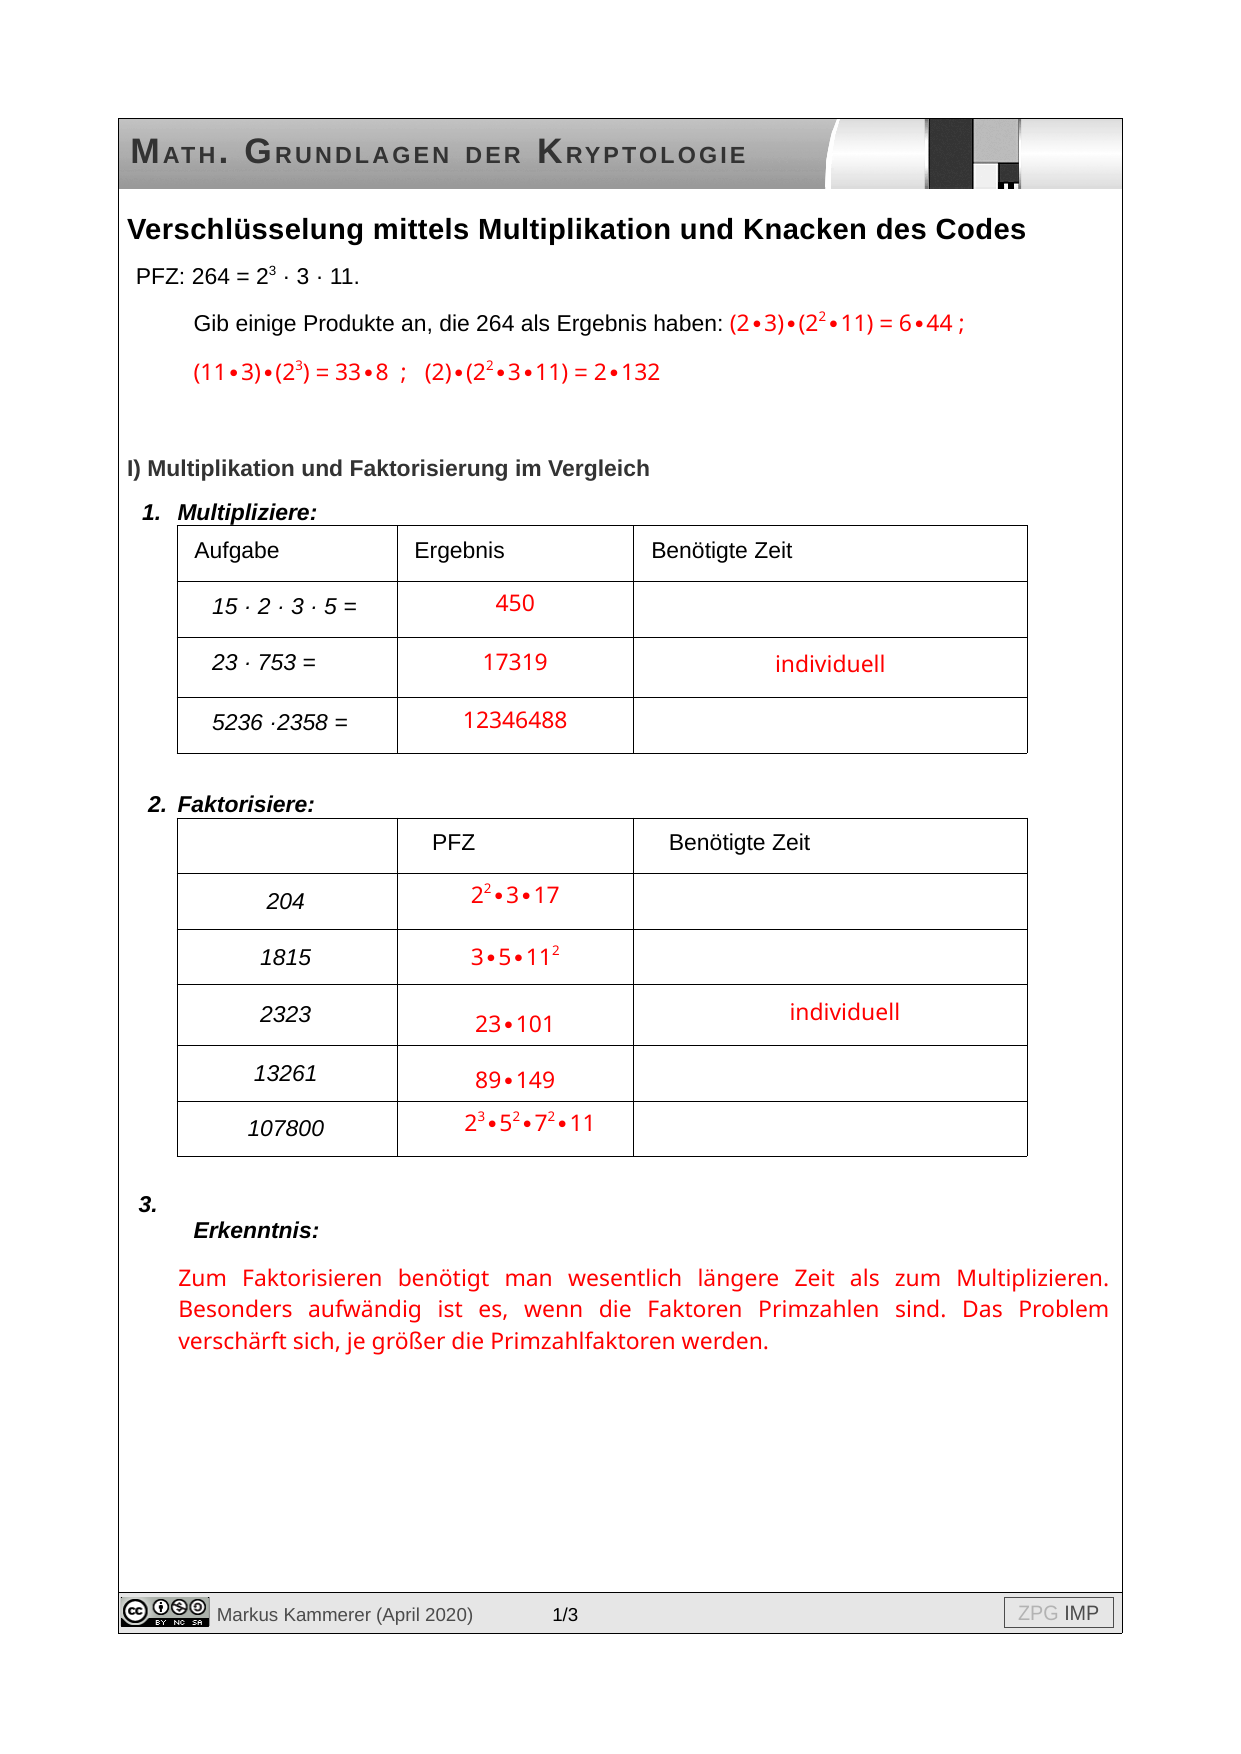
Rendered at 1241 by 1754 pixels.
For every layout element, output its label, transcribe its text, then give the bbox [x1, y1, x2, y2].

table_header Benötigte Zeit [634, 819, 1027, 873]
table_cell [634, 930, 1027, 984]
table_header [178, 819, 397, 873]
table_header Aufgabe [178, 526, 397, 581]
table_cell 23 · 753 = [178, 638, 397, 697]
table_cell [634, 698, 1027, 753]
list Erkenntnis: [156, 1217, 1122, 1244]
table_cell [634, 582, 1027, 637]
table_cell 12346488 [398, 698, 633, 753]
table_header PFZ [398, 819, 633, 873]
text Zum Faktorisieren benötigt man wesentlich längere Zeit als zum Multiplizieren. Besonders aufwändig ist es, wenn die Faktoren Primzahlen sind. Das Problem verschärft sich, je größer die Primzahlfaktoren werden. [178, 1262, 1110, 1356]
table_header Ergebnis [398, 526, 633, 581]
table_cell 5236 ·2358 = [178, 698, 397, 753]
table_cell 17319 [398, 638, 633, 697]
table_cell 3∙5∙112 [398, 930, 633, 984]
table_cell 23∙52∙72∙11 [398, 1102, 633, 1156]
table_header Benötigte Zeit [634, 526, 1027, 581]
list PFZ: 264 = 23 · 3 · 11. [136, 263, 1112, 289]
table_cell [634, 1046, 1027, 1101]
table_cell [634, 874, 1027, 929]
picture [120, 1597, 210, 1627]
list Multipliziere: [142, 499, 1122, 525]
table_cell 2323 [178, 985, 397, 1045]
table_cell 107800 [178, 1102, 397, 1156]
table_cell [634, 1102, 1027, 1156]
text I) Multiplikation und Faktorisierung im Vergleich [127, 455, 1110, 481]
table_cell 204 [178, 874, 397, 929]
list Verschlüsselung mittels Multiplikation und Knacken des Codes [119, 212, 1110, 245]
list Gib einige Produkte an, die 264 als Ergebnis haben: (2∙3)∙(22∙11) = 6∙44 ; [156, 307, 1122, 338]
table_cell 1815 [178, 930, 397, 984]
table_cell 450 [398, 582, 633, 637]
table_cell 15 · 2 · 3 · 5 = [178, 582, 397, 637]
table_cell 13261 [178, 1046, 397, 1101]
table_cell 22∙3∙17 [398, 874, 633, 929]
table_cell 23∙101 [398, 985, 633, 1045]
list (11∙3)∙(23) = 33∙8 ; (2)∙(22∙3∙11) = 2∙132 [156, 356, 1122, 387]
table_cell individuell [634, 638, 1027, 697]
table_cell individuell [634, 985, 1027, 1045]
list Faktorisiere: [148, 791, 1092, 817]
table_cell 89∙149 [398, 1046, 633, 1101]
picture [119, 119, 1122, 189]
